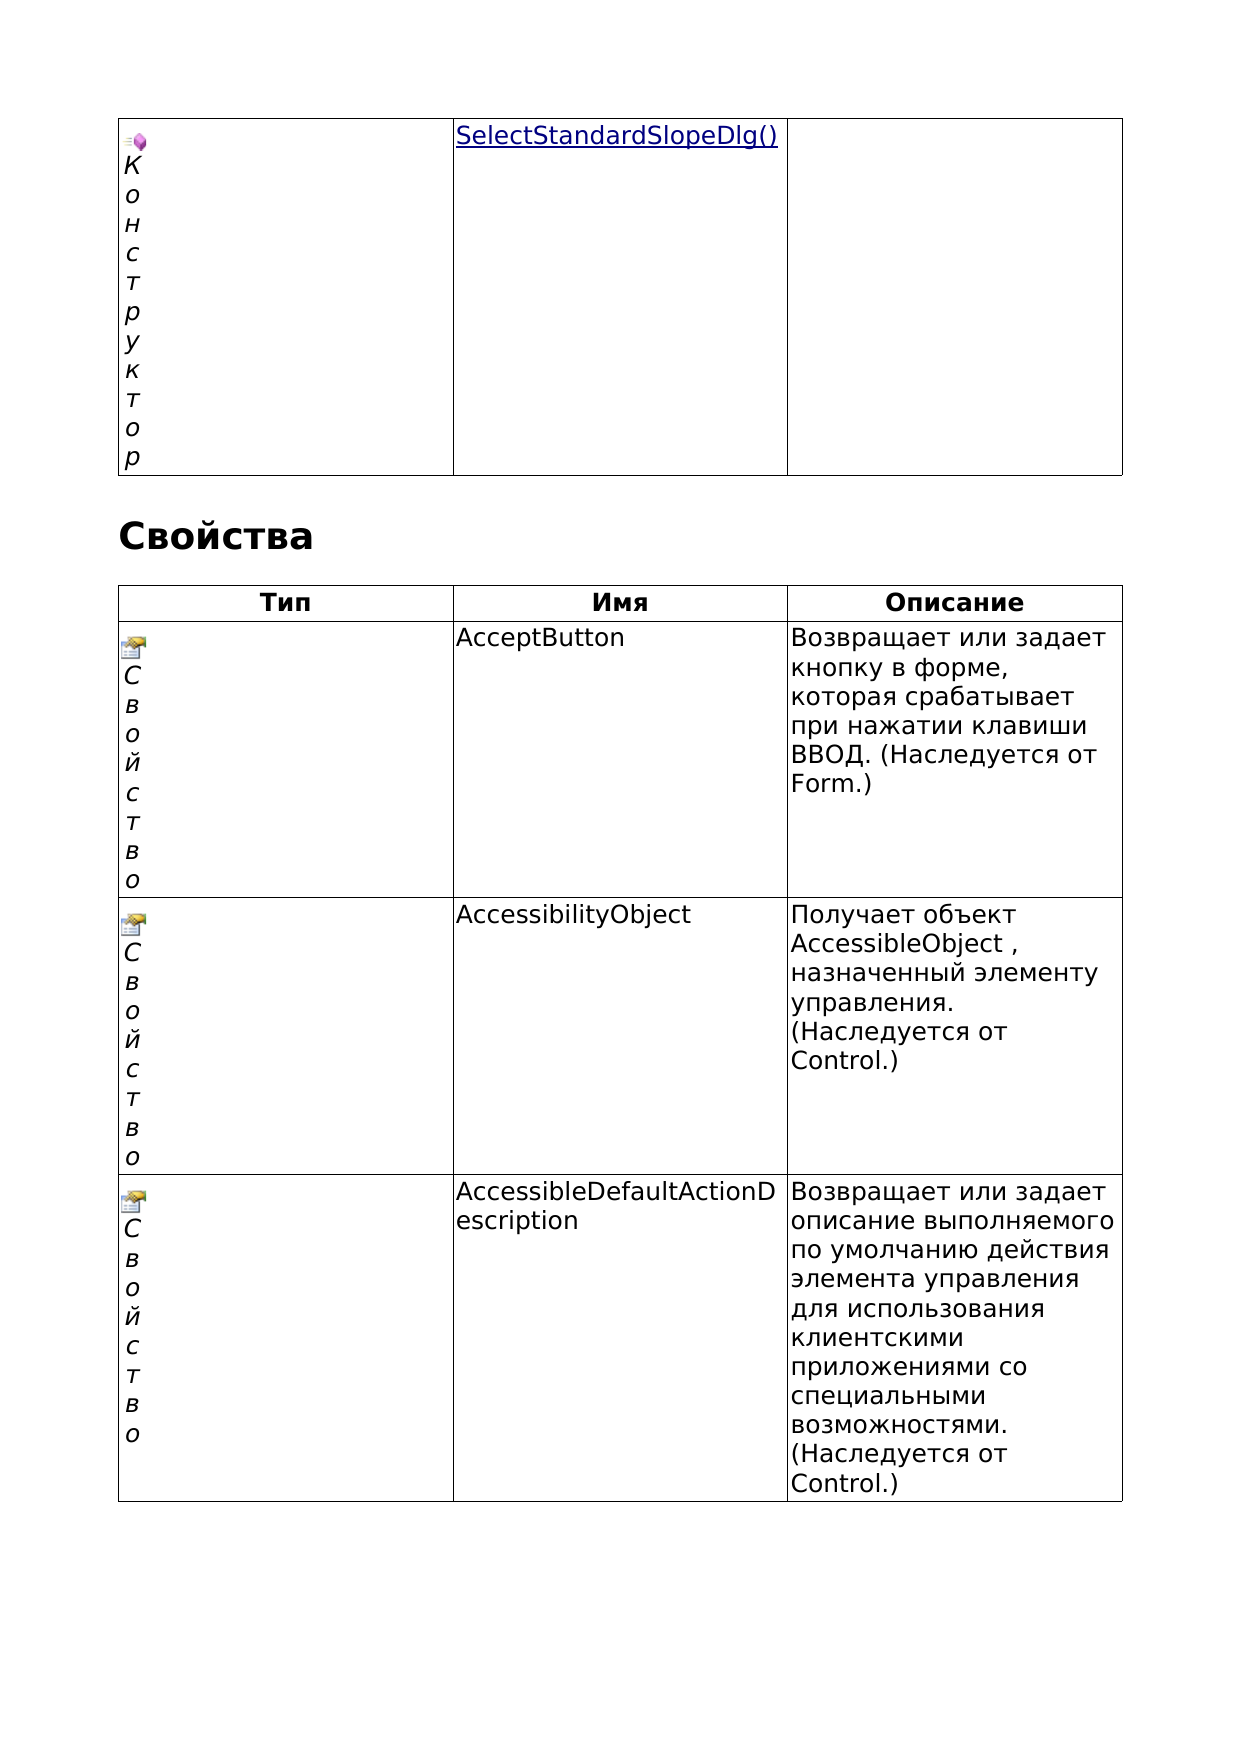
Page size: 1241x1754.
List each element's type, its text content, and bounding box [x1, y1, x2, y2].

table_header Имя [454, 586, 787, 621]
table_cell [119, 622, 453, 897]
table_header Описание [788, 586, 1122, 621]
table_cell AccessibleDefaultActionDescription [454, 1175, 787, 1501]
table_header Тип [119, 586, 453, 621]
table_cell [119, 119, 453, 474]
subtitle Свойства [118, 514, 1122, 558]
picture [121, 636, 147, 661]
table_cell Получает объект AccessibleObject , назначенный элементу управления. (Наследуется от Control.) [788, 898, 1122, 1174]
picture [121, 912, 147, 938]
picture [121, 133, 147, 151]
table_cell [788, 119, 1122, 474]
table_cell Возвращает или задает описание выполняемого по умолчанию действия элемента управления для использования клиентскими приложениями со специальными возможностями. (Наследуется от Control.) [788, 1175, 1122, 1501]
picture [121, 1189, 147, 1215]
table_cell AcceptButton [454, 622, 787, 897]
table_cell AccessibilityObject [454, 898, 787, 1174]
table_cell SelectStandardSlopeDlg() [454, 119, 787, 474]
table_cell [119, 898, 453, 1174]
table_cell Возвращает или задает кнопку в форме, которая срабатывает при нажатии клавиши ВВОД. (Наследуется от Form.) [788, 622, 1122, 897]
table_cell [119, 1175, 453, 1501]
